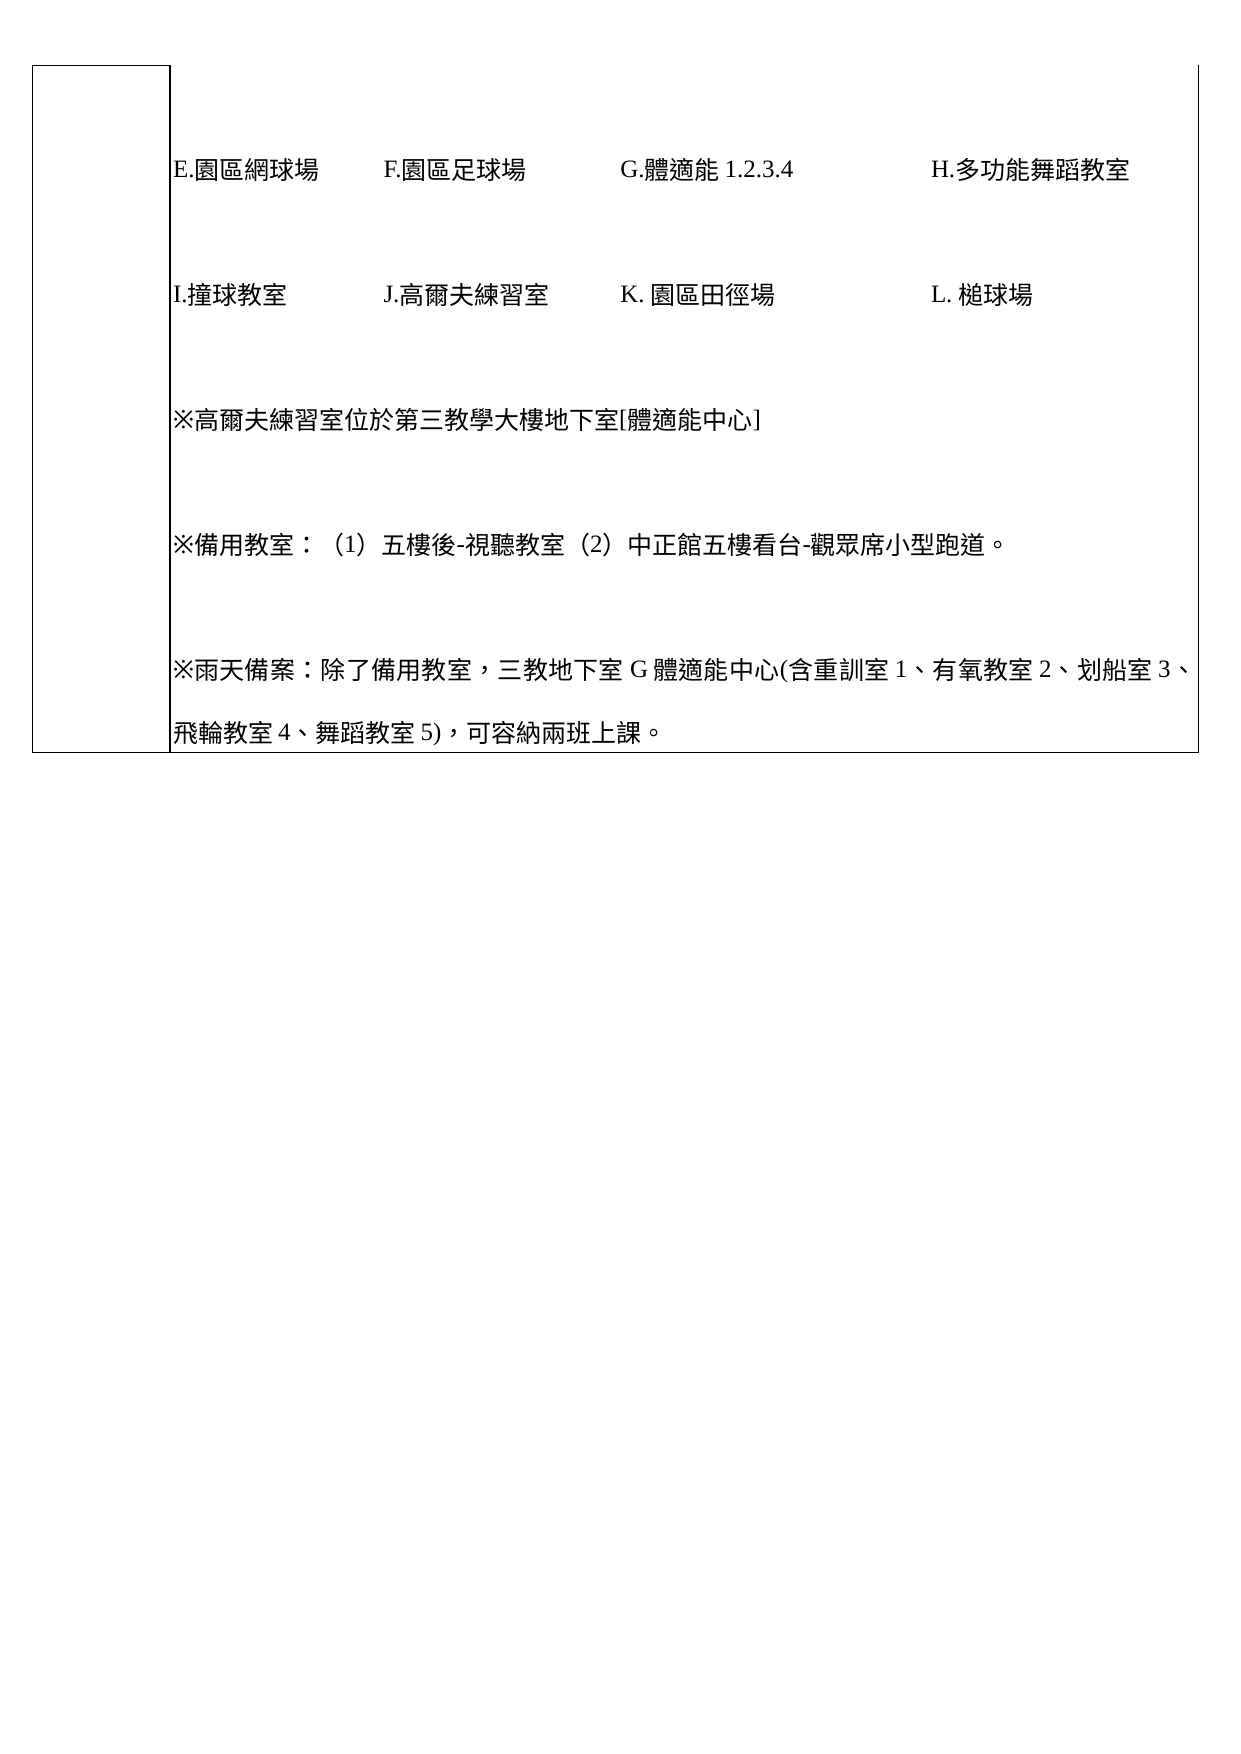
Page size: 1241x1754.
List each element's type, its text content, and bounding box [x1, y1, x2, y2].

table_cell ※高爾夫練習室位於第三教學大樓地下室[體適能中心] [171, 315, 1198, 439]
table_cell E.園區網球場 [171, 65, 380, 189]
table_cell L. 槌球場 [928, 190, 1198, 314]
table_cell G.體適能1.2.3.4 [617, 65, 928, 189]
table_cell H.多功能舞蹈教室 [928, 65, 1198, 189]
table_cell I.撞球教室 [171, 190, 380, 314]
table_cell K. 園區田徑場 [617, 190, 928, 314]
table_cell F.園區足球場 [380, 65, 617, 189]
table_cell ※雨天備案：除了備用教室，三教地下室G體適能中心(含重訓室1、有氧教室2、划船室3、飛輪教室4、舞蹈教室5)，可容納兩班上課。 [171, 565, 1198, 752]
table_cell J.高爾夫練習室 [380, 190, 617, 314]
table_cell [33, 66, 169, 752]
table_cell ※備用教室：（1）五樓後-視聽教室（2）中正館五樓看台-觀眾席小型跑道。 [171, 440, 1198, 564]
